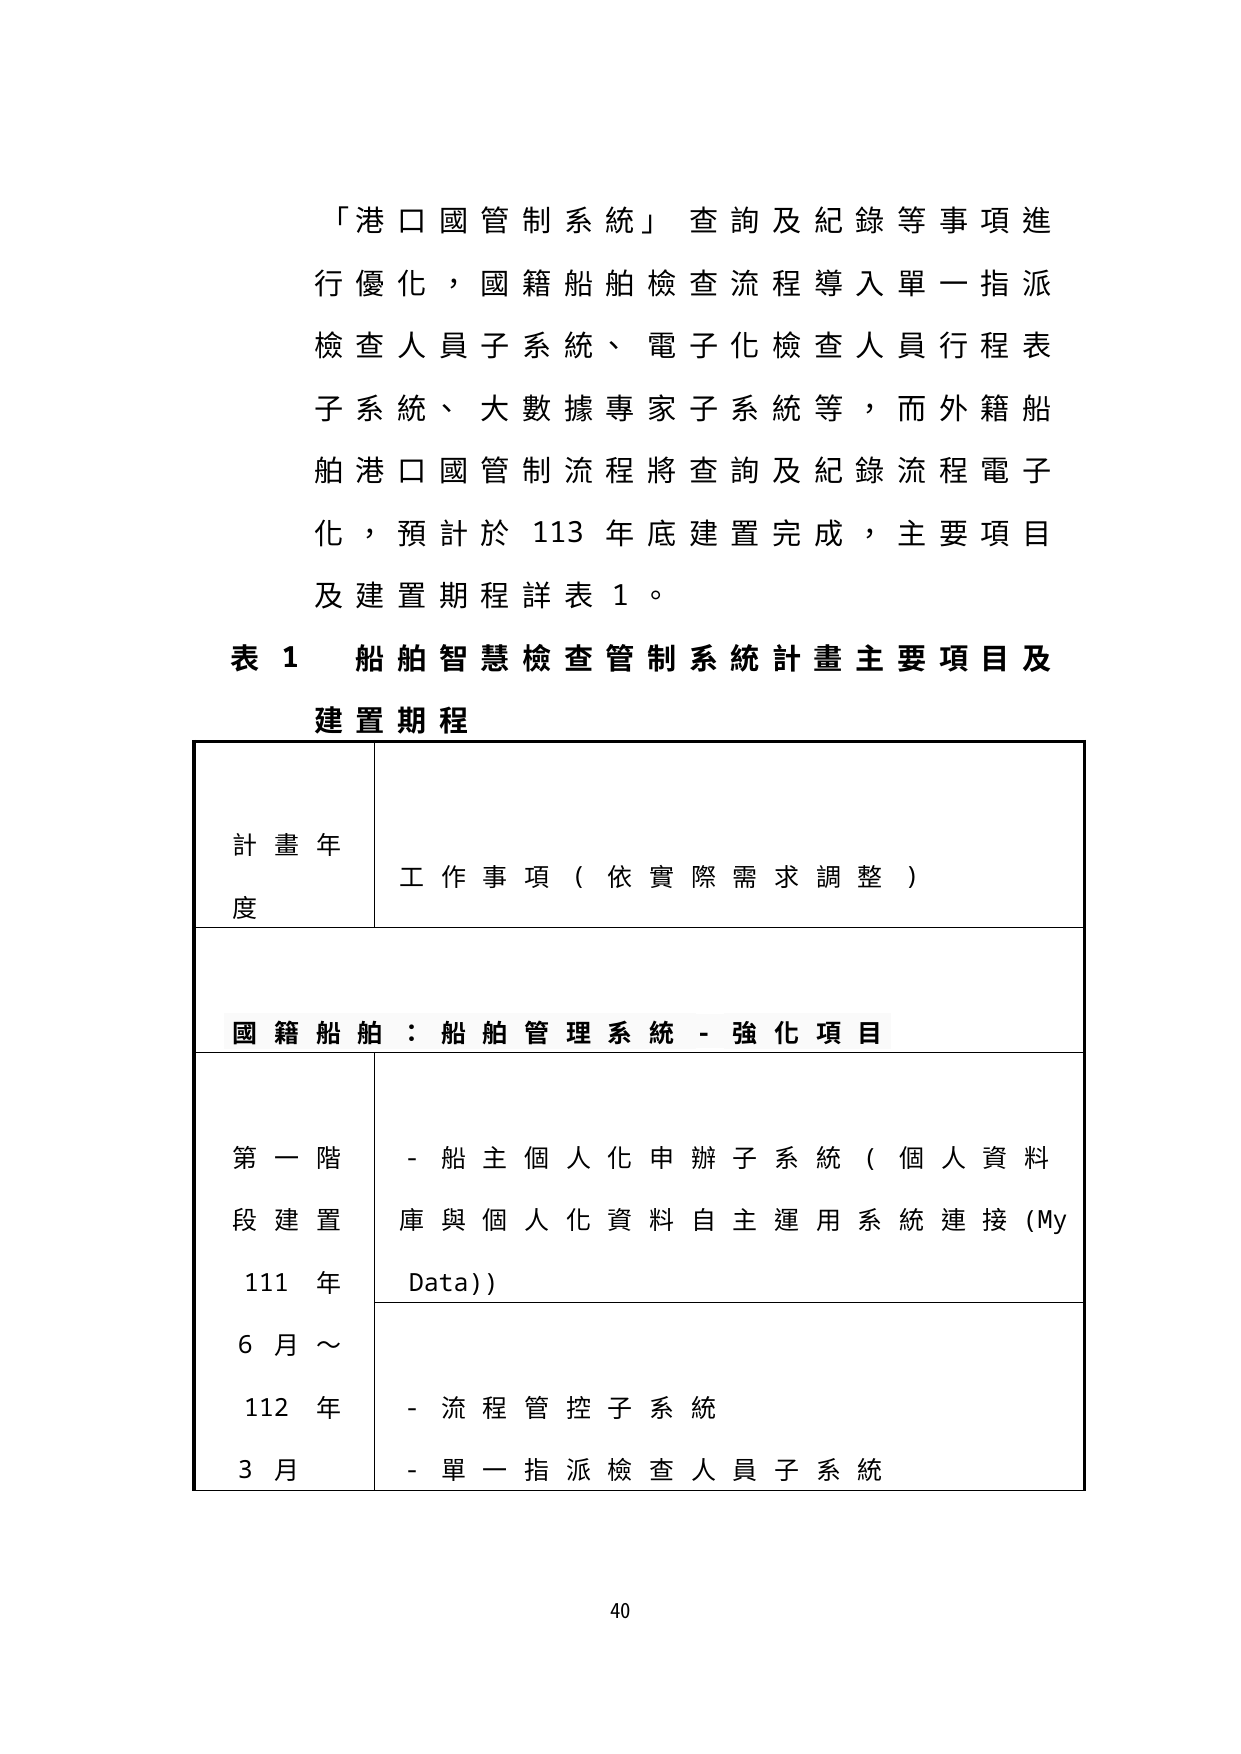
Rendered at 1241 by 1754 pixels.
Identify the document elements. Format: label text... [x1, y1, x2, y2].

table_header 工作事項(依實際需求調整) [375, 743, 1083, 927]
table_cell -流程管控子系統 -單一指派檢查人員子系統 [375, 1303, 1083, 1490]
table_cell 第一階段建置 111年6月～112年3月 [196, 1053, 374, 1490]
text 「港口國管制系統」查詢及紀錄等事項進行優化，國籍船舶檢查流程導入單一指派檢查人員子系統、電子化檢查人員行程表子系統、大數據專家子系統等，而外籍船舶港口國管制流程將查詢及紀錄流程電子化，預計於113年底建置完成，主要項目及建置期程詳表1。 [271, 177, 1058, 615]
table_cell -船主個人化申辦子系統(個人資料庫與個人化資料自主運用系統連接(My Data)) [375, 1053, 1083, 1302]
table_header 計畫年度 [196, 743, 374, 927]
text 表1 船舶智慧檢查管制系統計畫主要項目及建置期程 [184, 615, 1058, 740]
table_cell 國籍船舶：船舶管理系統-強化項目 [196, 928, 1083, 1052]
